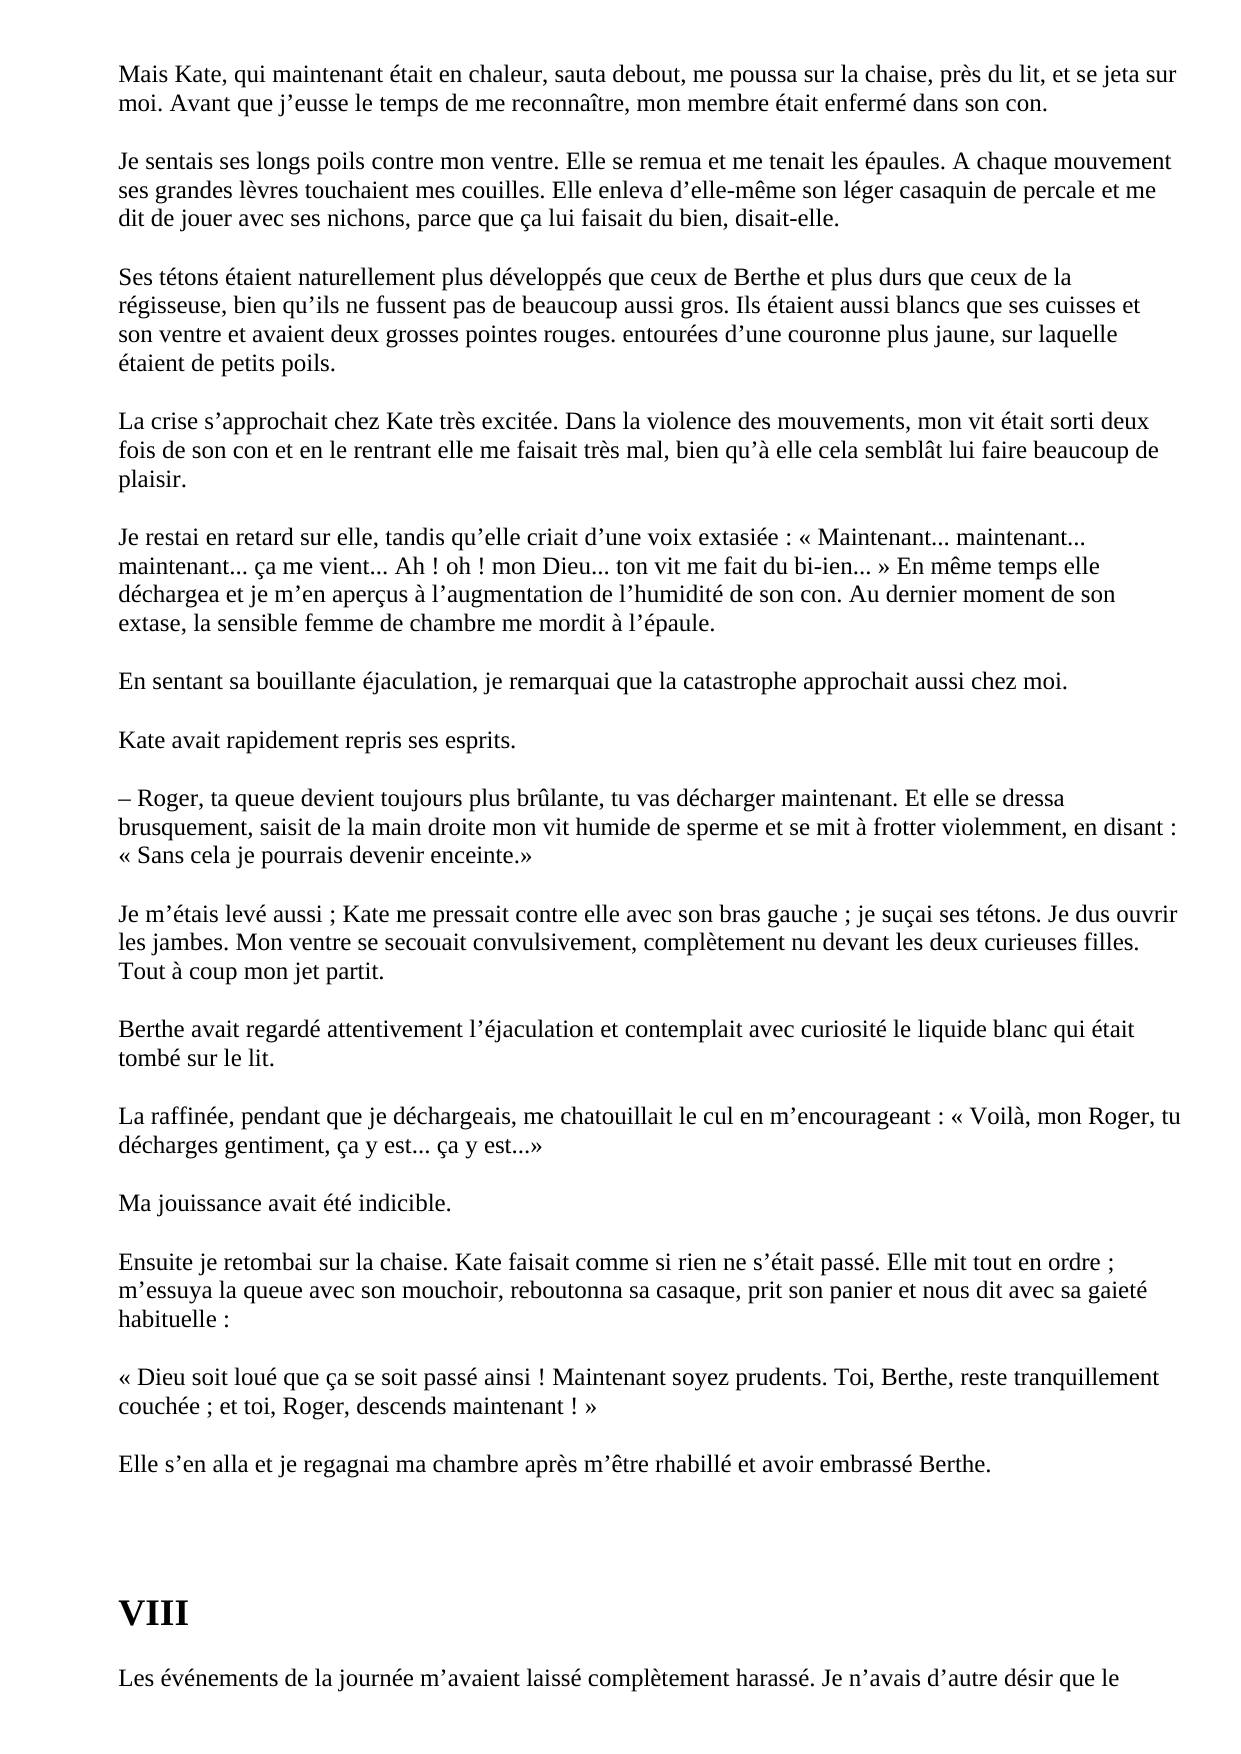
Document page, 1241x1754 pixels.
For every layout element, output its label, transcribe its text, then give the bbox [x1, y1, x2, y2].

text Ma jouissance avait été indicible. [118, 1188, 1181, 1217]
subtitle VIII [118, 1591, 1181, 1634]
text Je m’étais levé aussi ; Kate me pressait contre elle avec son bras gauche ; je suçai ses tétons. Je dus ouvrir les jambes. Mon ventre se secouait convulsivement, complètement nu devant les deux curieuses filles. Tout à coup mon jet partit. [118, 899, 1181, 985]
text La raffinée, pendant que je déchargeais, me chatouillait le cul en m’encourageant : « Voilà, mon Roger, tu décharges gentiment, ça y est... ça y est...» [118, 1101, 1181, 1159]
text La crise s’approchait chez Kate très excitée. Dans la violence des mouvements, mon vit était sorti deux fois de son con et en le rentrant elle me faisait très mal, bien qu’à elle cela semblât lui faire beaucoup de plaisir. [118, 406, 1181, 492]
text – Roger, ta queue devient toujours plus brûlante, tu vas décharger maintenant. Et elle se dressa brusquement, saisit de la main droite mon vit humide de sperme et se mit à frotter violemment, en disant : « Sans cela je pourrais devenir enceinte.» [118, 783, 1181, 869]
text Ses tétons étaient naturellement plus développés que ceux de Berthe et plus durs que ceux de la régisseuse, bien qu’ils ne fussent pas de beaucoup aussi gros. Ils étaient aussi blancs que ses cuisses et son ventre et avaient deux grosses pointes rouges. entourées d’une couronne plus jaune, sur laquelle étaient de petits poils. [118, 262, 1181, 377]
text Je sentais ses longs poils contre mon ventre. Elle se remua et me tenait les épaules. A chaque mouvement ses grandes lèvres touchaient mes couilles. Elle enleva d’elle-même son léger casaquin de percale et me dit de jouer avec ses nichons, parce que ça lui faisait du bien, disait-elle. [118, 146, 1181, 232]
text En sentant sa bouillante éjaculation, je remarquai que la catastrophe approchait aussi chez moi. [118, 666, 1181, 695]
text Elle s’en alla et je regagnai ma chambre après m’être rhabillé et avoir embrassé Berthe. [118, 1449, 1181, 1478]
text Les événements de la journée m’avaient laissé complètement harassé. Je n’avais d’autre désir que le [118, 1663, 1181, 1692]
text « Dieu soit loué que ça se soit passé ainsi ! Maintenant soyez prudents. Toi, Berthe, reste tranquillement couchée ; et toi, Roger, descends maintenant ! » [118, 1362, 1181, 1420]
text Berthe avait regardé attentivement l’éjaculation et contemplait avec curiosité le liquide blanc qui était tombé sur le lit. [118, 1014, 1181, 1072]
text Mais Kate, qui maintenant était en chaleur, sauta debout, me poussa sur la chaise, près du lit, et se jeta sur moi. Avant que j’eusse le temps de me reconnaître, mon membre était enfermé dans son con. [118, 59, 1181, 117]
text Je restai en retard sur elle, tandis qu’elle criait d’une voix extasiée : « Maintenant... maintenant... maintenant... ça me vient... Ah ! oh ! mon Dieu... ton vit me fait du bi-ien... » En même temps elle déchargea et je m’en aperçus à l’augmentation de l’humidité de son con. Au dernier moment de son extase, la sensible femme de chambre me mordit à l’épaule. [118, 522, 1181, 637]
text Kate avait rapidement repris ses esprits. [118, 725, 1181, 753]
text Ensuite je retombai sur la chaise. Kate faisait comme si rien ne s’était passé. Elle mit tout en ordre ; m’essuya la queue avec son mouchoir, reboutonna sa casaque, prit son panier et nous dit avec sa gaieté habituelle : [118, 1247, 1181, 1333]
